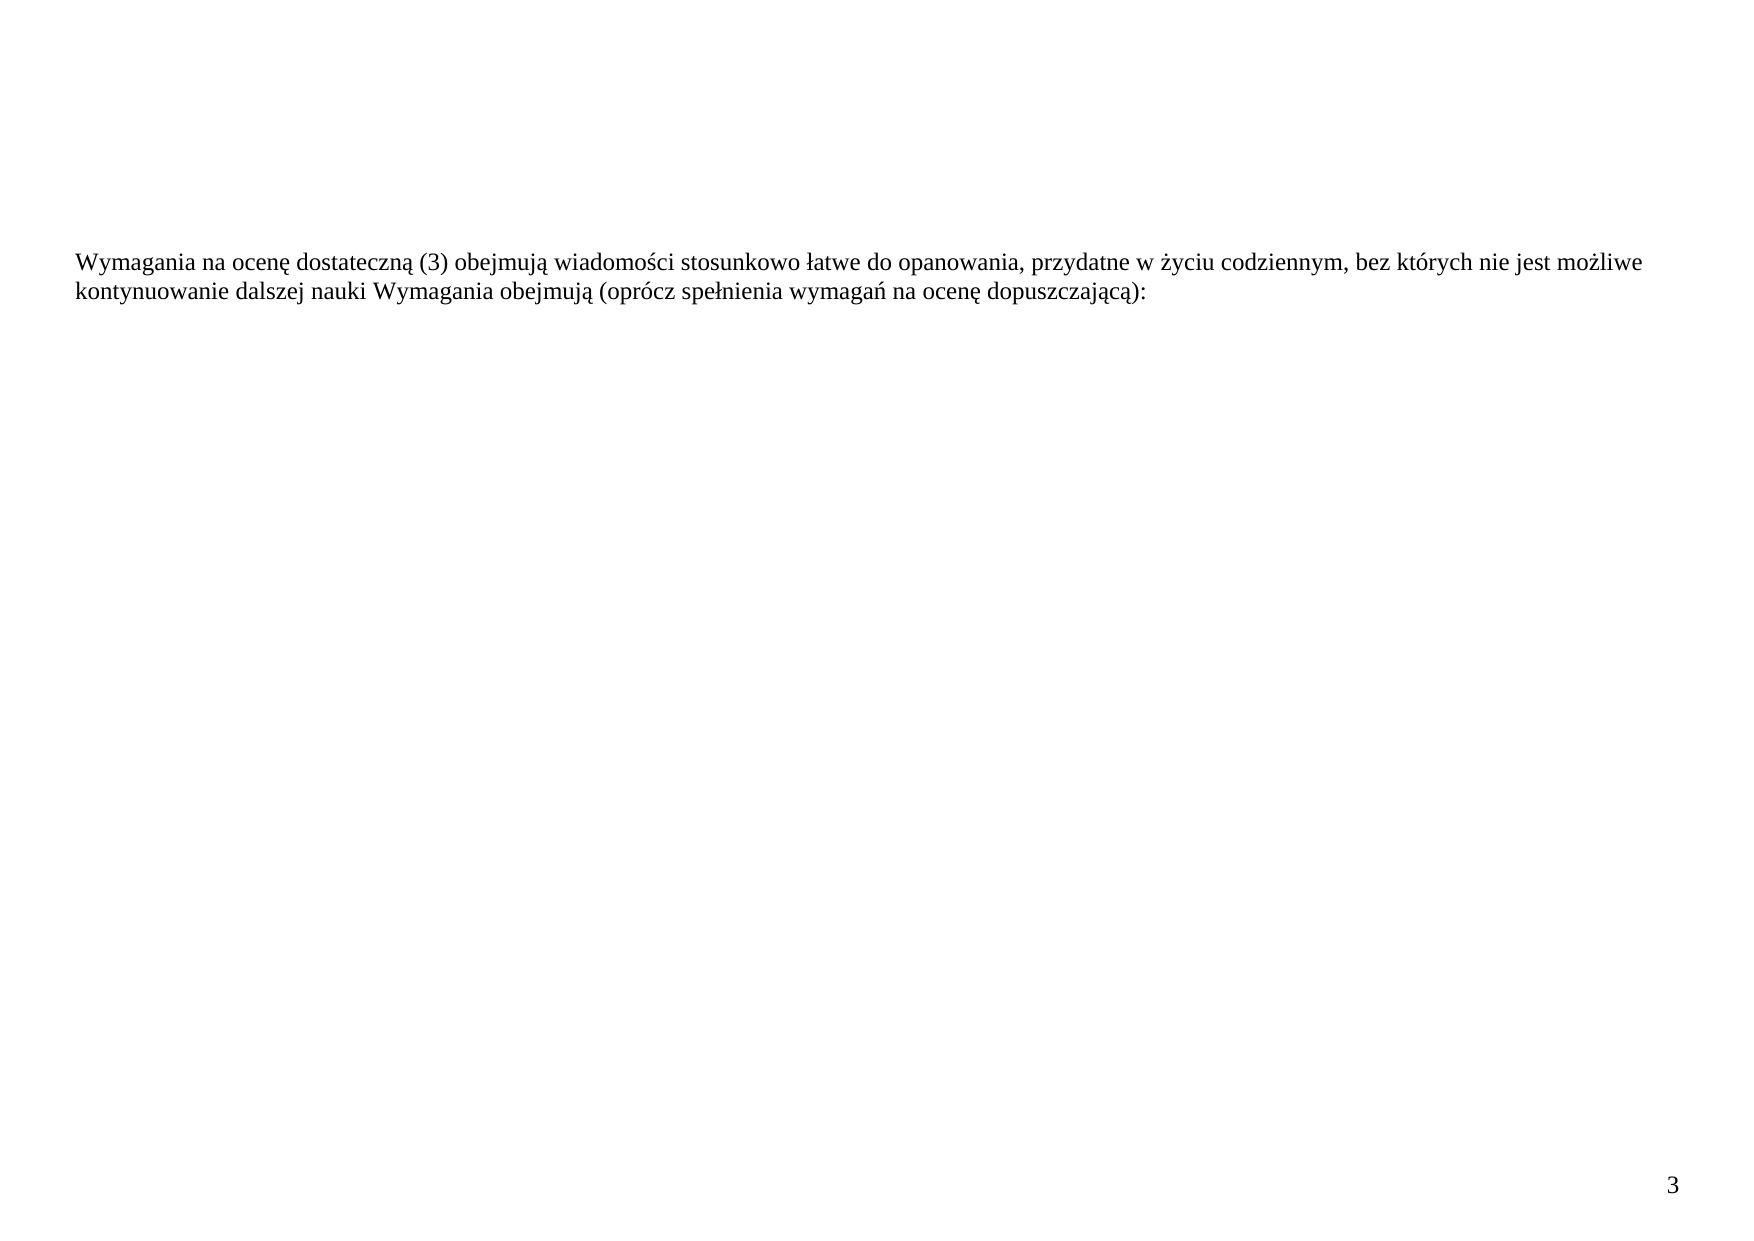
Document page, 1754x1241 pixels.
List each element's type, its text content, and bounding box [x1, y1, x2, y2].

text Wymagania na ocenę dostateczną (3) obejmują wiadomości stosunkowo łatwe do opanowania, przydatne w życiu codziennym, bez których nie jest możliwe kontynuowanie dalszej nauki Wymagania obejmują (oprócz spełnienia wymagań na ocenę dopuszczającą): [75, 247, 1679, 305]
